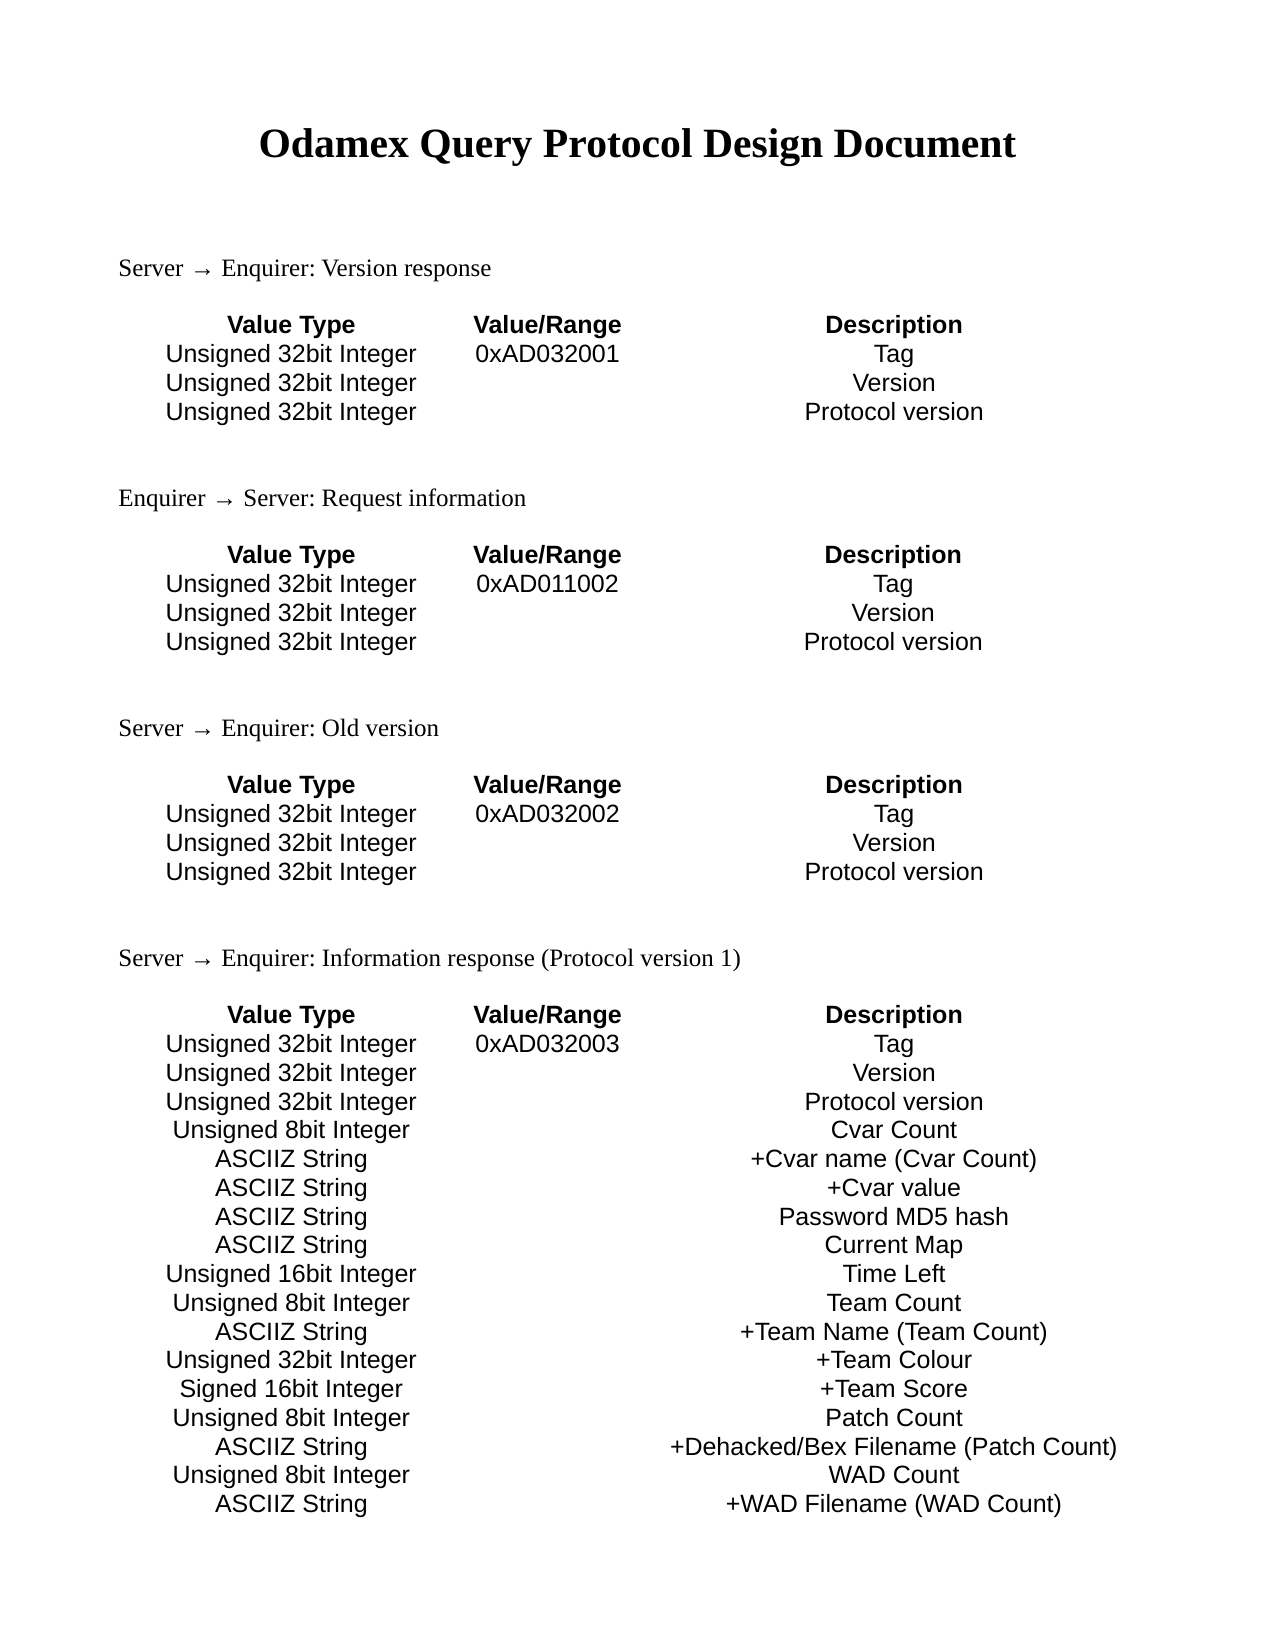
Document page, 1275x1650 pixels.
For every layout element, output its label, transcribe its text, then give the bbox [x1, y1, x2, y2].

table_cell [464, 1173, 631, 1202]
table_cell [464, 1116, 631, 1144]
table_cell [464, 1374, 631, 1403]
table_cell Unsigned 32bit Integer [118, 397, 464, 426]
table_cell Version [631, 828, 1157, 857]
table_cell +Team Colour [631, 1346, 1157, 1374]
table_cell Unsigned 8bit Integer [118, 1461, 464, 1489]
table_cell [464, 627, 630, 656]
table_cell [464, 1087, 631, 1116]
table_cell [464, 1403, 631, 1432]
table_cell Unsigned 8bit Integer [118, 1403, 464, 1432]
table_cell Unsigned 32bit Integer [118, 368, 464, 397]
table_cell Patch Count [631, 1403, 1157, 1432]
table_header Description [630, 541, 1156, 569]
table_cell [464, 1346, 631, 1374]
table_header Value/Range [464, 311, 631, 339]
table_cell [464, 1231, 631, 1259]
table_cell Team Count [631, 1288, 1157, 1317]
table_cell Tag [631, 1029, 1157, 1058]
text Server → Enquirer: Information response (Protocol version 1) [118, 943, 1157, 972]
table_cell [464, 1058, 631, 1087]
table_cell +Cvar name (Cvar Count) [631, 1144, 1157, 1173]
table_cell 0xAD011002 [464, 569, 630, 598]
table_cell [464, 1259, 631, 1288]
table_header Description [631, 311, 1157, 339]
table_cell [464, 1288, 631, 1317]
table_cell ASCIIZ String [118, 1202, 464, 1231]
table_cell [464, 1202, 631, 1231]
text Server → Enquirer: Old version [118, 713, 1157, 742]
table_cell Version [630, 598, 1156, 627]
table_cell Unsigned 32bit Integer [118, 799, 464, 828]
table_cell ASCIIZ String [118, 1144, 464, 1173]
table_header Description [631, 771, 1157, 799]
table_cell Current Map [631, 1231, 1157, 1259]
table_cell [464, 828, 631, 857]
table_header Value Type [118, 541, 464, 569]
table_cell 0xAD032002 [464, 799, 631, 828]
table_cell [464, 1317, 631, 1346]
table_cell Time Left [631, 1259, 1157, 1288]
text Enquirer → Server: Request information [118, 483, 1157, 512]
table_cell Unsigned 32bit Integer [118, 1029, 464, 1058]
table_cell Unsigned 32bit Integer [118, 1058, 464, 1087]
table_cell 0xAD032001 [464, 339, 631, 368]
table_cell [464, 1432, 631, 1461]
table_cell Protocol version [631, 1087, 1157, 1116]
table_cell +Cvar value [631, 1173, 1157, 1202]
table_cell Password MD5 hash [631, 1202, 1157, 1231]
table_header Value/Range [464, 771, 631, 799]
table_cell Unsigned 32bit Integer [118, 857, 464, 886]
table_header Value Type [118, 771, 464, 799]
table_cell Unsigned 32bit Integer [118, 828, 464, 857]
table_cell ASCIIZ String [118, 1231, 464, 1259]
table_cell Unsigned 16bit Integer [118, 1259, 464, 1288]
table_cell Cvar Count [631, 1116, 1157, 1144]
table_cell Tag [630, 569, 1156, 598]
table_cell +Dehacked/Bex Filename (Patch Count) [631, 1432, 1157, 1461]
table_cell Unsigned 8bit Integer [118, 1116, 464, 1144]
table_header Value Type [118, 1001, 464, 1029]
text Server → Enquirer: Version response [118, 253, 1157, 282]
table_cell +WAD Filename (WAD Count) [631, 1489, 1157, 1518]
table_cell ASCIIZ String [118, 1173, 464, 1202]
table_cell ASCIIZ String [118, 1432, 464, 1461]
table_header Value/Range [464, 1001, 631, 1029]
table_cell Unsigned 8bit Integer [118, 1288, 464, 1317]
table_cell [464, 1144, 631, 1173]
table_cell [464, 857, 631, 886]
table_cell Unsigned 32bit Integer [118, 569, 464, 598]
table_cell Version [631, 368, 1157, 397]
table_cell 0xAD032003 [464, 1029, 631, 1058]
table_cell Tag [631, 799, 1157, 828]
table_cell [464, 397, 631, 426]
table_cell [464, 1489, 631, 1518]
table_cell Protocol version [631, 397, 1157, 426]
table_cell [464, 598, 630, 627]
table_cell ASCIIZ String [118, 1489, 464, 1518]
table_cell +Team Name (Team Count) [631, 1317, 1157, 1346]
table_cell Version [631, 1058, 1157, 1087]
table_cell Unsigned 32bit Integer [118, 1346, 464, 1374]
table_cell Unsigned 32bit Integer [118, 1087, 464, 1116]
table_cell [464, 368, 631, 397]
table_cell ASCIIZ String [118, 1317, 464, 1346]
table_cell Unsigned 32bit Integer [118, 627, 464, 656]
table_header Description [631, 1001, 1157, 1029]
table_header Value Type [118, 311, 464, 339]
table_cell Unsigned 32bit Integer [118, 598, 464, 627]
table_cell WAD Count [631, 1461, 1157, 1489]
table_cell Tag [631, 339, 1157, 368]
table_cell Protocol version [631, 857, 1157, 886]
table_cell Protocol version [630, 627, 1156, 656]
table_cell Signed 16bit Integer [118, 1374, 464, 1403]
table_cell [464, 1461, 631, 1489]
table_cell +Team Score [631, 1374, 1157, 1403]
table_header Value/Range [464, 541, 630, 569]
table_cell Unsigned 32bit Integer [118, 339, 464, 368]
